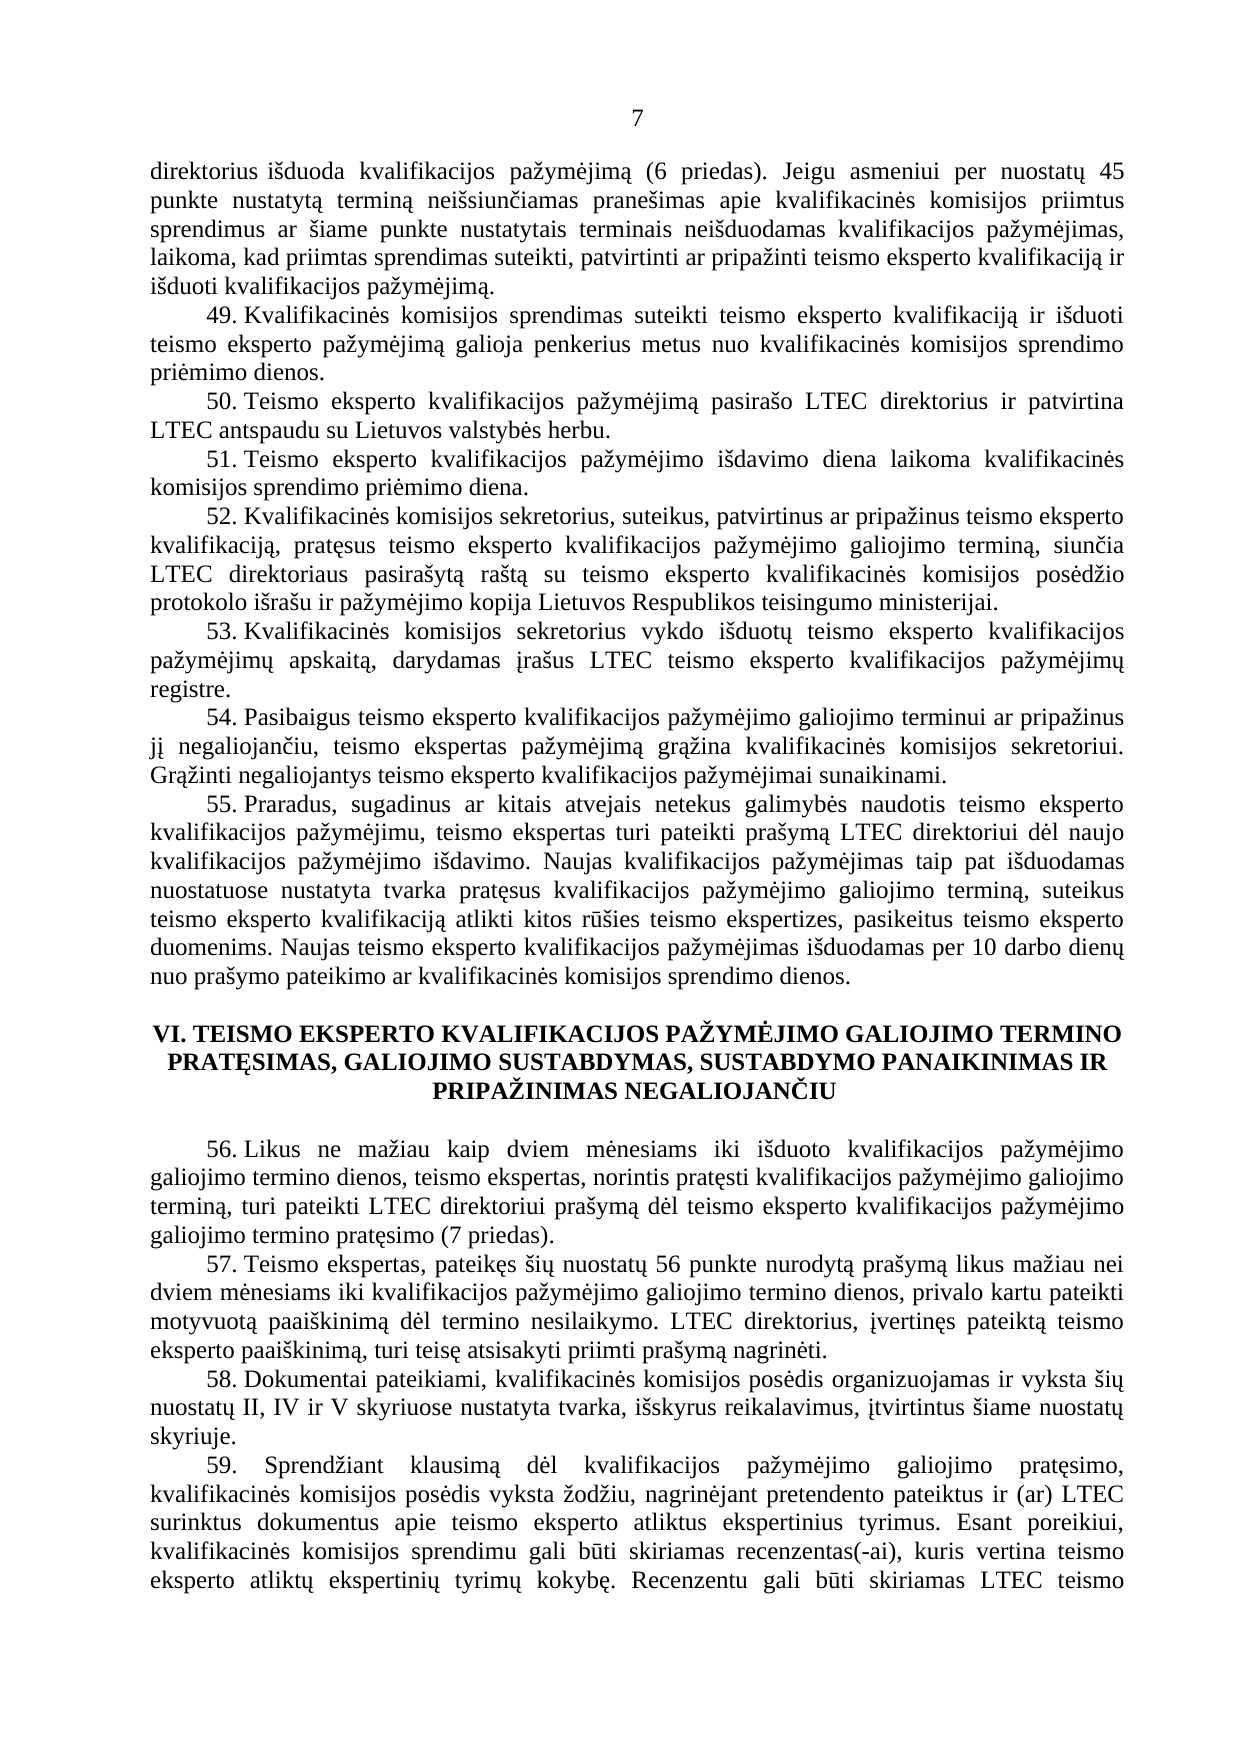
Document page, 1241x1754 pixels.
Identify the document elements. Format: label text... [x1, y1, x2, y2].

text 59. Sprendžiant klausimą dėl kvalifikacijos pažymėjimo galiojimo pratęsimo, kvalifikacinės komisijos posėdis vyksta žodžiu, nagrinėjant pretendento pateiktus ir (ar) LTEC surinktus dokumentus apie teismo eksperto atliktus ekspertinius tyrimus. Esant poreikiui, kvalifikacinės komisijos sprendimu gali būti skiriamas recenzentas(-ai), kuris vertina teismo eksperto atliktų ekspertinių tyrimų kokybę. Recenzentu gali būti skiriamas LTEC teismo [150, 1450, 1125, 1594]
text 50. Teismo eksperto kvalifikacijos pažymėjimą pasirašo LTEC direktorius ir patvirtina LTEC antspaudu su Lietuvos valstybės herbu. [150, 386, 1125, 444]
text 57. Teismo ekspertas, pateikęs šių nuostatų 56 punkte nurodytą prašymą likus mažiau nei dviem mėnesiams iki kvalifikacijos pažymėjimo galiojimo termino dienos, privalo kartu pateikti motyvuotą paaiškinimą dėl termino nesilaikymo. LTEC direktorius, įvertinęs pateiktą teismo eksperto paaiškinimą, turi teisę atsisakyti priimti prašymą nagrinėti. [150, 1249, 1125, 1364]
text 49. Kvalifikacinės komisijos sprendimas suteikti teismo eksperto kvalifikaciją ir išduoti teismo eksperto pažymėjimą galioja penkerius metus nuo kvalifikacinės komisijos sprendimo priėmimo dienos. [150, 300, 1125, 386]
text direktorius išduoda kvalifikacijos pažymėjimą (6 priedas). Jeigu asmeniui per nuostatų 45 punkte nustatytą terminą neišsiunčiamas pranešimas apie kvalifikacinės komisijos priimtus sprendimus ar šiame punkte nustatytais terminais neišduodamas kvalifikacijos pažymėjimas, laikoma, kad priimtas sprendimas suteikti, patvirtinti ar pripažinti teismo eksperto kvalifikaciją ir išduoti kvalifikacijos pažymėjimą. [150, 156, 1125, 300]
text 52. Kvalifikacinės komisijos sekretorius, suteikus, patvirtinus ar pripažinus teismo eksperto kvalifikaciją, pratęsus teismo eksperto kvalifikacijos pažymėjimo galiojimo terminą, siunčia LTEC direktoriaus pasirašytą raštą su teismo eksperto kvalifikacinės komisijos posėdžio protokolo išrašu ir pažymėjimo kopija Lietuvos Respublikos teisingumo ministerijai. [150, 501, 1125, 616]
text 51. Teismo eksperto kvalifikacijos pažymėjimo išdavimo diena laikoma kvalifikacinės komisijos sprendimo priėmimo diena. [150, 444, 1125, 501]
text 58. Dokumentai pateikiami, kvalifikacinės komisijos posėdis organizuojamas ir vyksta šių nuostatų II, IV ir V skyriuose nustatyta tvarka, išskyrus reikalavimus, įtvirtintus šiame nuostatų skyriuje. [150, 1364, 1125, 1450]
text 54. Pasibaigus teismo eksperto kvalifikacijos pažymėjimo galiojimo terminui ar pripažinus jį negaliojančiu, teismo ekspertas pažymėjimą grąžina kvalifikacinės komisijos sekretoriui. Grąžinti negaliojantys teismo eksperto kvalifikacijos pažymėjimai sunaikinami. [150, 702, 1125, 789]
text 55. Praradus, sugadinus ar kitais atvejais netekus galimybės naudotis teismo eksperto kvalifikacijos pažymėjimu, teismo ekspertas turi pateikti prašymą LTEC direktoriui dėl naujo kvalifikacijos pažymėjimo išdavimo. Naujas kvalifikacijos pažymėjimas taip pat išduodamas nuostatuose nustatyta tvarka pratęsus kvalifikacijos pažymėjimo galiojimo terminą, suteikus teismo eksperto kvalifikaciją atlikti kitos rūšies teismo ekspertizes, pasikeitus teismo eksperto duomenims. Naujas teismo eksperto kvalifikacijos pažymėjimas išduodamas per 10 darbo dienų nuo prašymo pateikimo ar kvalifikacinės komisijos sprendimo dienos. [150, 789, 1125, 990]
text 56. Likus ne mažiau kaip dviem mėnesiams iki išduoto kvalifikacijos pažymėjimo galiojimo termino dienos, teismo ekspertas, norintis pratęsti kvalifikacijos pažymėjimo galiojimo terminą, turi pateikti LTEC direktoriui prašymą dėl teismo eksperto kvalifikacijos pažymėjimo galiojimo termino pratęsimo (7 priedas). [150, 1134, 1125, 1249]
text VI. TEISMO EKSPERTO KVALIFIKACIJOS PAŽYMĖJIMO GALIOJIMO TERMINO PRATĘSIMAS, GALIOJIMO SUSTABDYMAS, SUSTABDYMO PANAIKINIMAS IR PRIPAŽINIMAS NEGALIOJANČIU [150, 1019, 1125, 1105]
text 53. Kvalifikacinės komisijos sekretorius vykdo išduotų teismo eksperto kvalifikacijos pažymėjimų apskaitą, darydamas įrašus LTEC teismo eksperto kvalifikacijos pažymėjimų registre. [150, 616, 1125, 702]
